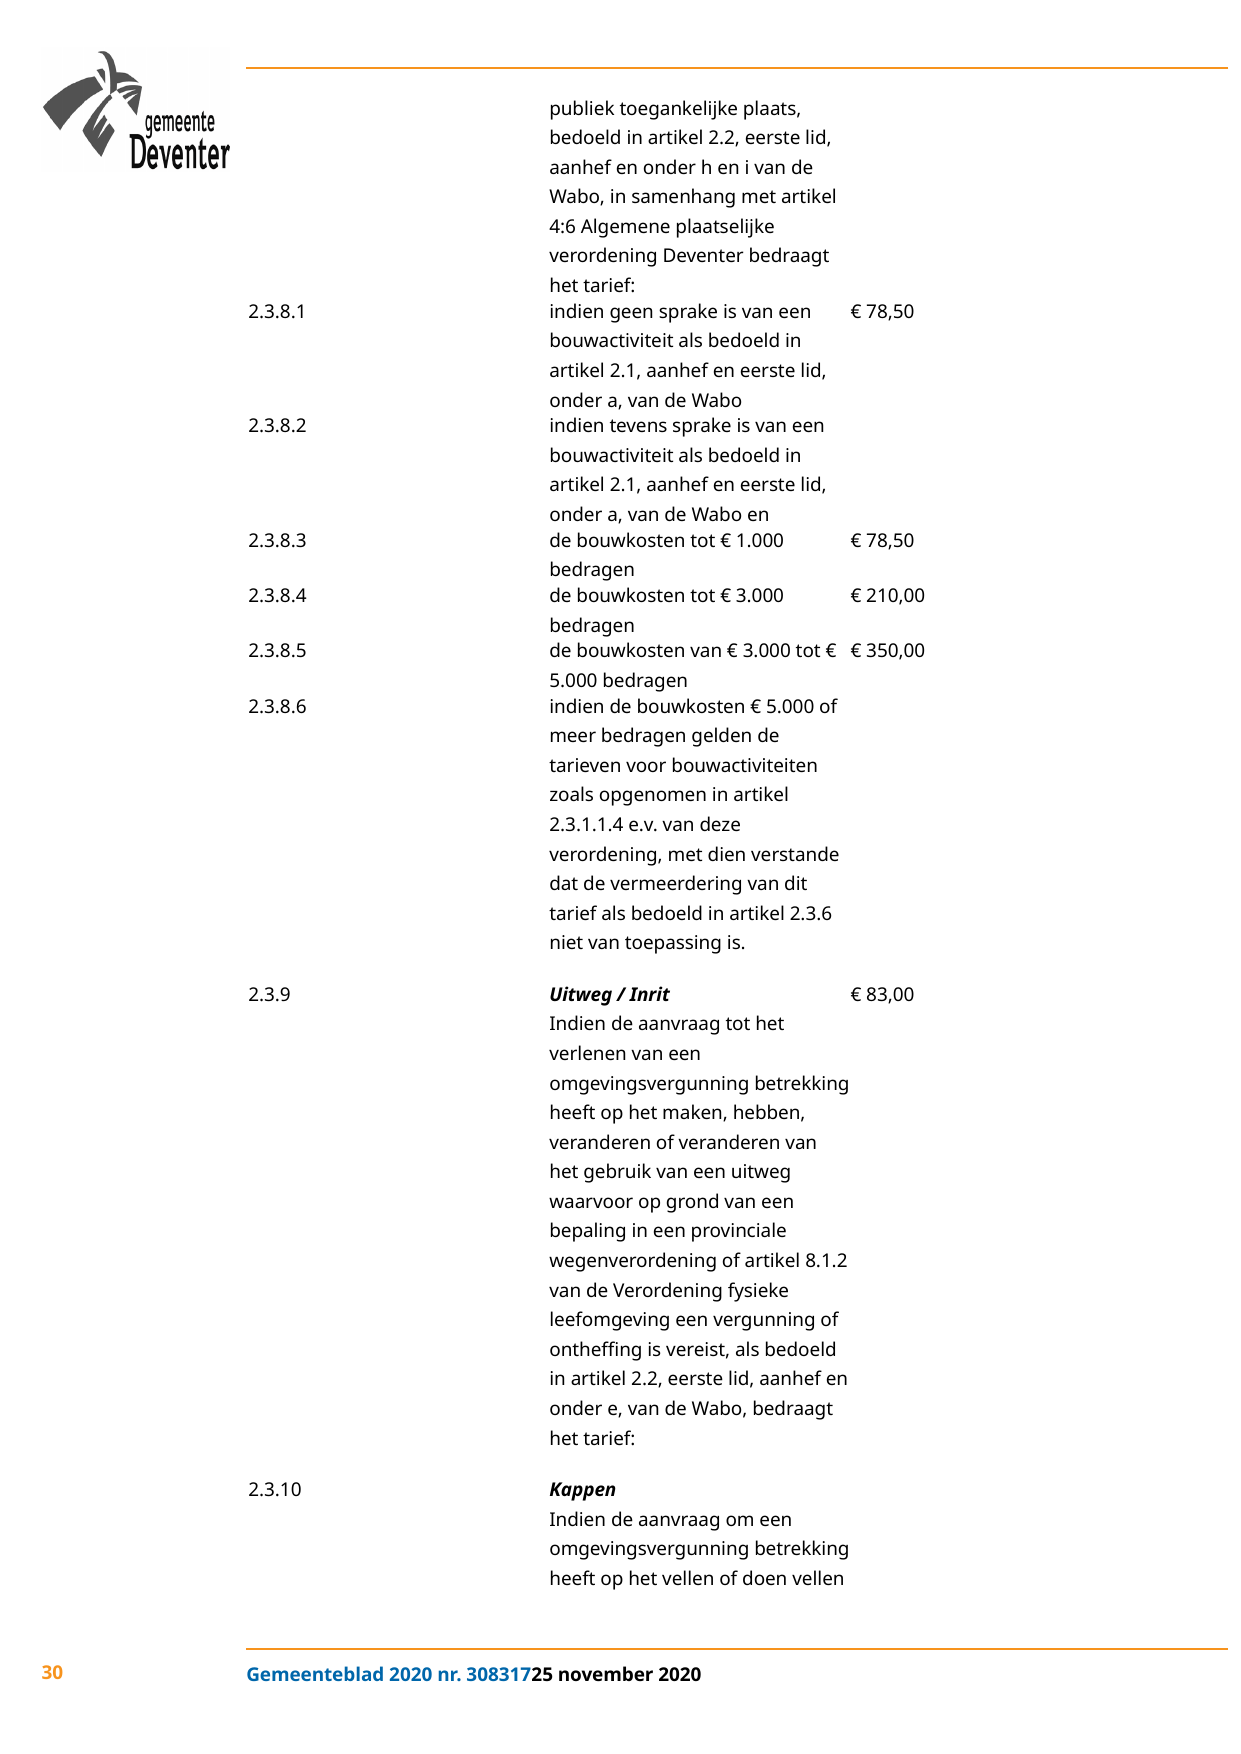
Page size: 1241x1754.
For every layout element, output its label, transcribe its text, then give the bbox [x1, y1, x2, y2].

table_cell € 210,00 [850, 582, 1152, 638]
table_cell € 83,00 [850, 981, 1152, 1451]
table_cell 2.3.8.4 [248, 582, 549, 638]
table_cell [850, 95, 1152, 298]
table_cell Kappen Indien de aanvraag om een omgevingsvergunning betrekking heeft op het vellen of doen vellen [549, 1476, 850, 1591]
table_cell Uitweg / Inrit Indien de aanvraag tot het verlenen van een omgevingsvergunning betrekking heeft op het maken, hebben, veranderen of veranderen van het gebruik van een uitweg waarvoor op grond van een bepaling in een provinciale wegenverordening of artikel 8.1.2 van de Verordening fysieke leefomgeving een vergunning of ontheffing is vereist, als bedoeld in artikel 2.2, eerste lid, aanhef en onder e, van de Wabo, bedraagt het tarief: [549, 981, 850, 1451]
table_cell publiek toegankelijke plaats, bedoeld in artikel 2.2, eerste lid, aanhef en onder h en i van de Wabo, in samenhang met artikel 4:6 Algemene plaatselijke verordening Deventer bedraagt het tarief: [549, 95, 850, 298]
table_cell 2.3.8.5 [248, 638, 549, 693]
table_cell 2.3.10 [248, 1476, 549, 1591]
table_cell 2.3.9 [248, 981, 549, 1451]
table_cell [549, 1451, 850, 1476]
table_cell [850, 693, 1152, 955]
table_cell [248, 955, 549, 981]
table_cell [248, 1451, 549, 1476]
table_cell 2.3.8.1 [248, 298, 549, 412]
table_cell € 350,00 [850, 638, 1152, 693]
table_cell [549, 955, 850, 981]
table_cell [248, 95, 549, 298]
table_cell de bouwkosten tot € 1.000 bedragen [549, 527, 850, 582]
table_cell indien tevens sprake is van een bouwactiviteit als bedoeld in artikel 2.1, aanhef en eerste lid, onder a, van de Wabo en [549, 413, 850, 527]
table_cell 2.3.8.6 [248, 693, 549, 955]
table_cell [850, 1451, 1152, 1476]
table_cell de bouwkosten tot € 3.000 bedragen [549, 582, 850, 638]
table_cell € 78,50 [850, 298, 1152, 412]
table_cell [850, 955, 1152, 981]
picture [41, 47, 231, 172]
table_cell indien geen sprake is van een bouwactiviteit als bedoeld in artikel 2.1, aanhef en eerste lid, onder a, van de Wabo [549, 298, 850, 412]
table_cell 2.3.8.3 [248, 527, 549, 582]
table_cell 2.3.8.2 [248, 413, 549, 527]
table_cell [850, 413, 1152, 527]
table_cell de bouwkosten van € 3.000 tot € 5.000 bedragen [549, 638, 850, 693]
table_cell indien de bouwkosten € 5.000 of meer bedragen gelden de tarieven voor bouwactiviteiten zoals opgenomen in artikel 2.3.1.1.4 e.v. van deze verordening, met dien verstande dat de vermeerdering van dit tarief als bedoeld in artikel 2.3.6 niet van toepassing is. [549, 693, 850, 955]
table_cell [850, 1476, 1152, 1591]
table_cell € 78,50 [850, 527, 1152, 582]
